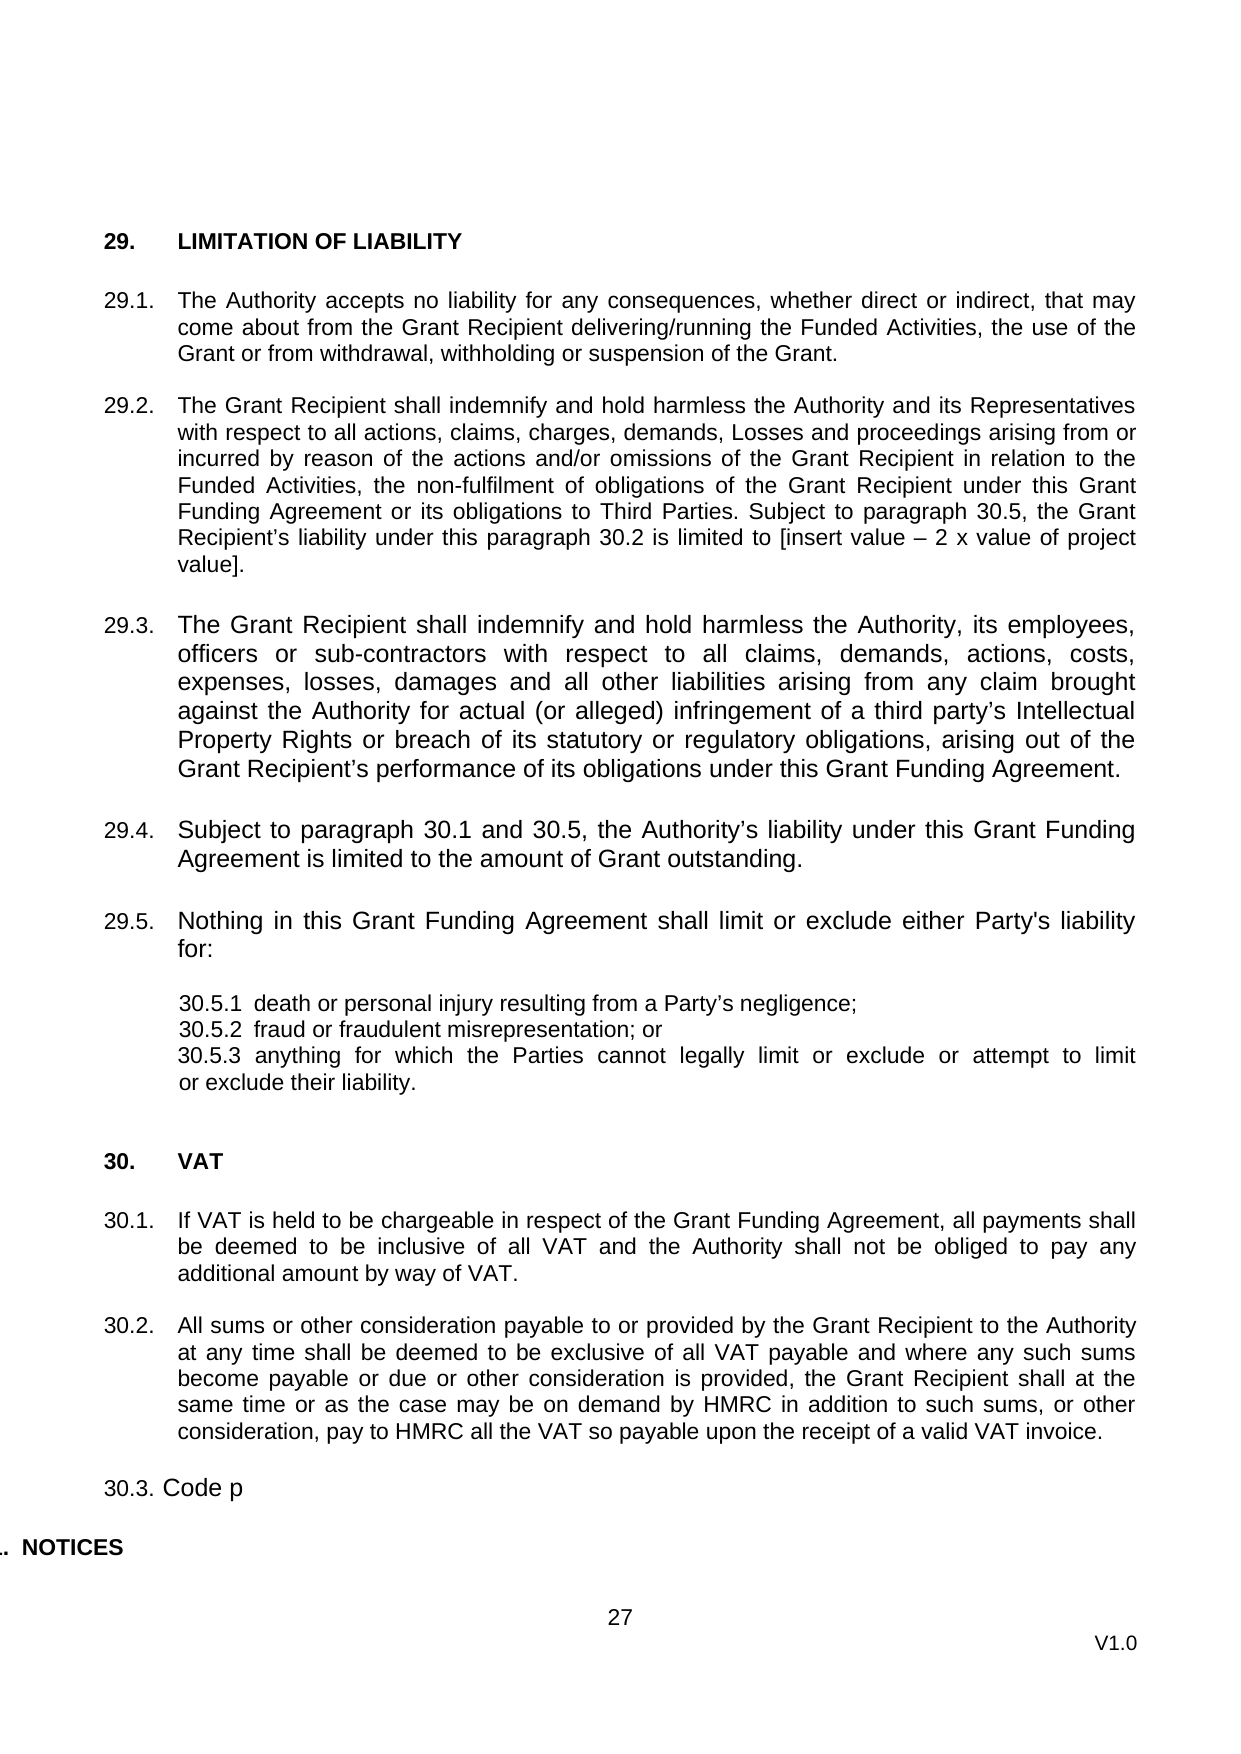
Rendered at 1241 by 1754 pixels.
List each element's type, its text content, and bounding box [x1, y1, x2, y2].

subtitle VAT [103, 1148, 1137, 1174]
list The Grant Recipient shall indemnify and hold harmless the Authority and its Representatives with respect to all actions, claims, charges, demands, Losses and proceedings arising from or incurred by reason of the actions and/or omissions of the Grant Recipient in relation to the Funded Activities, the non-fulfilment of obligations of the Grant Recipient under this Grant Funding Agreement or its obligations to Third Parties. Subject to paragraph 30.5, the Grant Recipient’s liability under this paragraph 30.2 is limited to [insert value – 2 x value of project value]. [103, 392, 1137, 577]
list The Grant Recipient shall indemnify and hold harmless the Authority, its employees, officers or sub-contractors with respect to all claims, demands, actions, costs, expenses, losses, damages and all other liabilities arising from any claim brought against the Authority for actual (or alleged) infringement of a third party’s Intellectual Property Rights or breach of its statutory or regulatory obligations, arising out of the Grant Recipient’s performance of its obligations under this Grant Funding Agreement. [103, 610, 1137, 782]
subtitle NOTICES [0, 1534, 1137, 1560]
list If VAT is held to be chargeable in respect of the Grant Funding Agreement, all payments shall be deemed to be inclusive of all VAT and the Authority shall not be obliged to pay any additional amount by way of VAT. [103, 1207, 1137, 1286]
list Code p [103, 1473, 1137, 1501]
list Subject to paragraph 30.1 and 30.5, the Authority’s liability under this Grant Funding Agreement is limited to the amount of Grant outstanding. [103, 815, 1137, 873]
list death or personal injury resulting from a Party’s negligence; [178, 989, 1137, 1016]
list All sums or other consideration payable to or provided by the Grant Recipient to the Authority at any time shall be deemed to be exclusive of all VAT payable and where any such sums become payable or due or other consideration is provided, the Grant Recipient shall at the same time or as the case may be on demand by HMRC in addition to such sums, or other consideration, pay to HMRC all the VAT so payable upon the receipt of a valid VAT invoice. [103, 1312, 1137, 1444]
list The Authority accepts no liability for any consequences, whether direct or indirect, that may come about from the Grant Recipient delivering/running the Funded Activities, the use of the Grant or from withdrawal, withholding or suspension of the Grant. [103, 287, 1137, 366]
list fraud or fraudulent misrepresentation; or [178, 1016, 1137, 1042]
list Nothing in this Grant Funding Agreement shall limit or exclude either Party's liability for: [103, 906, 1137, 963]
text 30.5.3 anything for which the Parties cannot legally limit or exclude or attempt to limit or exclude their liability. [177, 1042, 1137, 1095]
subtitle LIMITATION OF LIABILITY [103, 228, 1137, 254]
